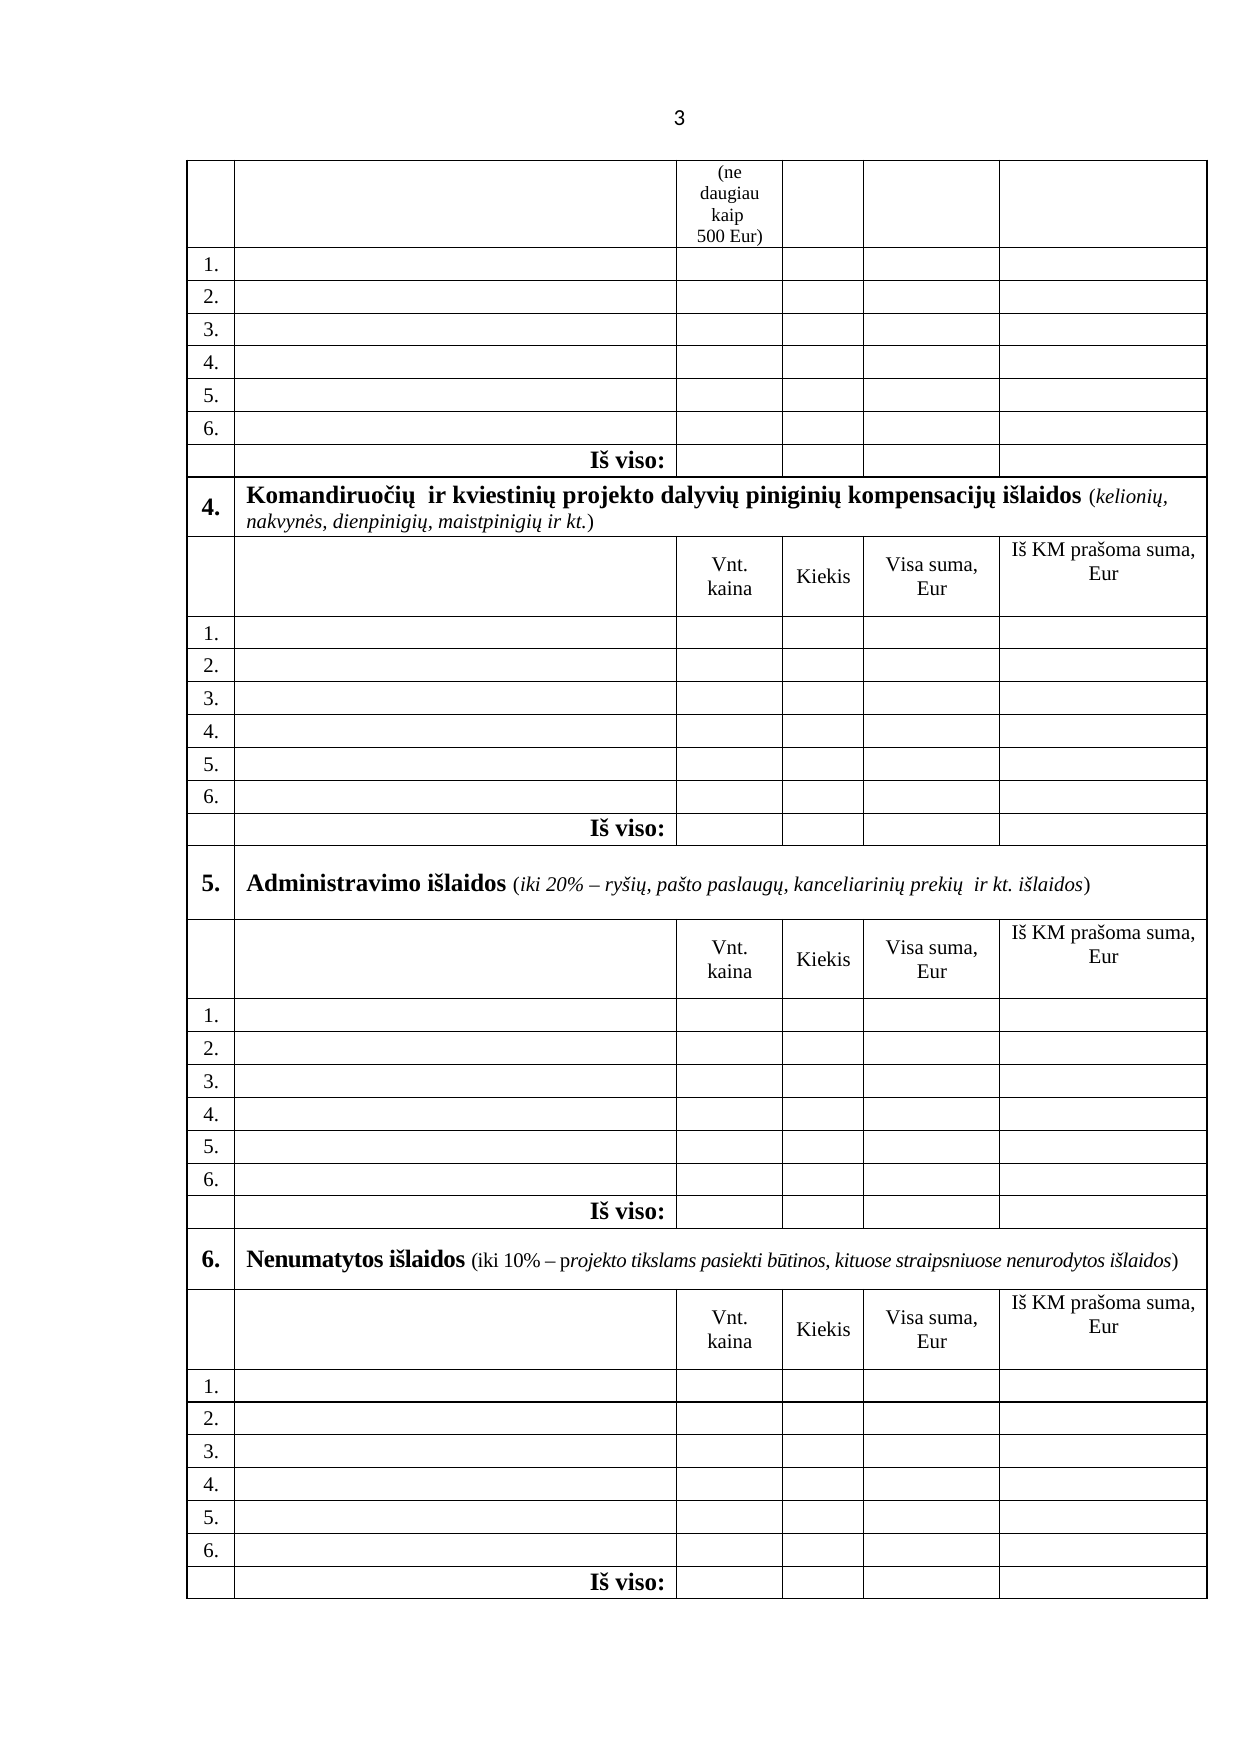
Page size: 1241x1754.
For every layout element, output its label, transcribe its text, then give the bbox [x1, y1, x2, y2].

table_cell [235, 649, 676, 681]
table_cell [677, 781, 782, 812]
table_cell [783, 715, 863, 747]
table_cell [783, 1131, 863, 1162]
table_cell 2. [188, 281, 234, 312]
table_cell [1000, 379, 1206, 411]
table_cell Vnt. kaina [677, 537, 782, 616]
table_cell [235, 161, 676, 247]
table_cell Komandiruočių ir kviestinių projekto dalyvių piniginių kompensacijų išlaidos (kelionių, nakvynės, dienpinigių, maistpinigių ir kt.) [235, 478, 1206, 536]
table_cell [1000, 445, 1206, 476]
table_cell [677, 281, 782, 312]
table_cell [1000, 1435, 1206, 1467]
table_cell [864, 1534, 999, 1566]
table_cell [677, 1196, 782, 1228]
table_cell Administravimo išlaidos (iki 20% – ryšių, pašto paslaugų, kanceliarinių prekių ir kt. išlaidos) [235, 846, 1206, 919]
table_cell Vnt. kaina [677, 1290, 782, 1369]
table_cell Vnt. kaina [677, 920, 782, 998]
table_cell [783, 1435, 863, 1467]
table_cell [864, 649, 999, 681]
table_cell Kiekis [783, 920, 863, 998]
table_cell [235, 1131, 676, 1162]
table_cell [677, 617, 782, 648]
table_cell 6. [188, 1229, 234, 1289]
table_cell 3. [188, 682, 234, 714]
table_cell Iš viso: [235, 814, 676, 845]
table_cell [677, 314, 782, 345]
table_cell [783, 781, 863, 812]
table_cell [1000, 999, 1206, 1031]
table_cell [677, 346, 782, 378]
table_cell 3. [188, 1435, 234, 1467]
table_cell [783, 1403, 863, 1434]
table_cell 4. [188, 478, 234, 536]
table_cell [864, 715, 999, 747]
table_cell Visa suma, Eur [864, 920, 999, 998]
table_cell Nenumatytos išlaidos (iki 10% – projekto tikslams pasiekti būtinos, kituose straipsniuose nenurodytos išlaidos) [235, 1229, 1206, 1289]
table_cell [864, 161, 999, 247]
table_cell [1000, 649, 1206, 681]
table_cell [864, 1435, 999, 1467]
table_cell [1000, 1098, 1206, 1129]
table_cell [677, 1164, 782, 1195]
table_cell [783, 248, 863, 279]
table_cell [188, 920, 234, 998]
table_cell [1000, 682, 1206, 714]
table_cell 6. [188, 1534, 234, 1566]
table_cell [677, 1534, 782, 1566]
table_cell [1000, 346, 1206, 378]
table_cell 1. [188, 617, 234, 648]
table_cell [1000, 1032, 1206, 1064]
table_cell 4. [188, 346, 234, 378]
table_cell [677, 412, 782, 444]
table_cell [677, 1435, 782, 1467]
table_cell [235, 748, 676, 779]
table_cell [1000, 161, 1206, 247]
table_cell [235, 1290, 676, 1369]
table_cell [864, 617, 999, 648]
table_cell [783, 1196, 863, 1228]
table_cell 5. [188, 1501, 234, 1533]
table_cell [864, 1196, 999, 1228]
table_cell [235, 346, 676, 378]
table_cell [783, 445, 863, 476]
table_cell Iš viso: [235, 1567, 676, 1598]
table_cell [1000, 1534, 1206, 1566]
table_cell 3. [188, 1065, 234, 1097]
table_cell [235, 1468, 676, 1500]
table_cell [783, 748, 863, 779]
table_cell [783, 999, 863, 1031]
table_cell [188, 814, 234, 845]
table_cell [864, 781, 999, 812]
table_cell Visa suma, Eur [864, 537, 999, 616]
table_cell [864, 682, 999, 714]
table_cell Iš KM prašoma suma, Eur [1000, 920, 1206, 998]
table_cell [235, 682, 676, 714]
table_cell [1000, 1370, 1206, 1401]
table_cell [677, 1131, 782, 1162]
table_cell [1000, 1065, 1206, 1097]
table_cell [864, 1131, 999, 1162]
table_cell [864, 379, 999, 411]
table_cell [677, 649, 782, 681]
table_cell [235, 1164, 676, 1195]
table_cell 2. [188, 1032, 234, 1064]
table_cell [235, 537, 676, 616]
table_cell [188, 445, 234, 476]
table_cell [783, 412, 863, 444]
table_cell [235, 1032, 676, 1064]
table_cell [235, 1098, 676, 1129]
table_cell [864, 412, 999, 444]
table_cell [235, 715, 676, 747]
table_cell 6. [188, 781, 234, 812]
table_cell 5. [188, 846, 234, 919]
table_cell [783, 1098, 863, 1129]
table_cell [677, 1501, 782, 1533]
table_cell [235, 781, 676, 812]
table_cell [1000, 617, 1206, 648]
table_cell Iš KM prašoma suma, Eur [1000, 1290, 1206, 1369]
table_cell [235, 248, 676, 279]
table_cell [864, 999, 999, 1031]
table_cell 6. [188, 412, 234, 444]
table_cell [235, 1370, 676, 1401]
table_cell [677, 999, 782, 1031]
table_cell Iš viso: [235, 1196, 676, 1228]
table_cell (ne daugiau kaip 500 Eur) [677, 161, 782, 247]
table_cell [864, 1098, 999, 1129]
table_cell 2. [188, 1403, 234, 1434]
table_cell [1000, 1196, 1206, 1228]
table_cell Visa suma, Eur [864, 1290, 999, 1369]
table_cell 1. [188, 248, 234, 279]
table_cell [864, 1370, 999, 1401]
table_cell [235, 1435, 676, 1467]
table_cell [235, 1534, 676, 1566]
table_cell [783, 281, 863, 312]
table_cell [783, 1164, 863, 1195]
table_cell [1000, 781, 1206, 812]
table_cell [235, 281, 676, 312]
table_cell [1000, 715, 1206, 747]
table_cell [864, 1501, 999, 1533]
table_cell [235, 617, 676, 648]
table_cell [864, 281, 999, 312]
table_cell [1000, 248, 1206, 279]
table_cell [677, 814, 782, 845]
table_cell [1000, 1403, 1206, 1434]
table_cell 1. [188, 999, 234, 1031]
table_cell [864, 314, 999, 345]
table_cell [783, 1468, 863, 1500]
table_cell [677, 748, 782, 779]
table_cell [783, 1032, 863, 1064]
table_cell 5. [188, 748, 234, 779]
table_cell 6. [188, 1164, 234, 1195]
table_cell Iš KM prašoma suma, Eur [1000, 537, 1206, 616]
table_cell 4. [188, 1098, 234, 1129]
table_cell [864, 1403, 999, 1434]
table_cell [864, 248, 999, 279]
table_cell [783, 1501, 863, 1533]
table_cell [677, 1370, 782, 1401]
table_cell [864, 814, 999, 845]
table_cell [864, 1164, 999, 1195]
table_cell [677, 682, 782, 714]
table_cell [783, 379, 863, 411]
table_cell [783, 346, 863, 378]
table_cell [235, 920, 676, 998]
table_cell 4. [188, 1468, 234, 1500]
table_cell [677, 1032, 782, 1064]
table_cell [677, 1098, 782, 1129]
table_cell 3. [188, 314, 234, 345]
table_cell [783, 617, 863, 648]
table_cell [783, 1567, 863, 1598]
table_cell [864, 1567, 999, 1598]
table_cell [1000, 1164, 1206, 1195]
table_cell [188, 161, 234, 247]
table_cell [864, 445, 999, 476]
table_cell 4. [188, 715, 234, 747]
table_cell Kiekis [783, 1290, 863, 1369]
table_cell [783, 649, 863, 681]
table_cell [1000, 1468, 1206, 1500]
table_cell [235, 999, 676, 1031]
table_cell [1000, 1501, 1206, 1533]
table_cell [188, 1196, 234, 1228]
table_cell [783, 1534, 863, 1566]
table_cell [1000, 281, 1206, 312]
table_cell [235, 412, 676, 444]
table_cell [677, 379, 782, 411]
table_cell [235, 1501, 676, 1533]
table_cell [235, 1403, 676, 1434]
table_cell 2. [188, 649, 234, 681]
table_cell [1000, 1567, 1206, 1598]
table_cell Iš viso: [235, 445, 676, 476]
table_cell [783, 314, 863, 345]
table_cell [677, 1567, 782, 1598]
table_cell [677, 248, 782, 279]
table_cell [235, 379, 676, 411]
table_cell [783, 1370, 863, 1401]
table_cell [188, 1567, 234, 1598]
table_cell 5. [188, 1131, 234, 1162]
table_cell [677, 1468, 782, 1500]
table_cell [1000, 314, 1206, 345]
table_cell Kiekis [783, 537, 863, 616]
table_cell [783, 682, 863, 714]
table_cell [783, 161, 863, 247]
table_cell [1000, 1131, 1206, 1162]
table_cell [864, 1032, 999, 1064]
table_cell [864, 748, 999, 779]
table_cell 5. [188, 379, 234, 411]
table_cell [1000, 748, 1206, 779]
table_cell [1000, 412, 1206, 444]
table_cell [188, 1290, 234, 1369]
table_cell [783, 1065, 863, 1097]
table_cell [188, 537, 234, 616]
table_cell [677, 1065, 782, 1097]
table_cell [864, 1468, 999, 1500]
table_cell [1000, 814, 1206, 845]
table_cell [864, 1065, 999, 1097]
table_cell [677, 715, 782, 747]
table_cell [677, 445, 782, 476]
table_cell [677, 1403, 782, 1434]
table_cell 1. [188, 1370, 234, 1401]
table_cell [235, 314, 676, 345]
table_cell [235, 1065, 676, 1097]
table_cell [864, 346, 999, 378]
table_cell [783, 814, 863, 845]
